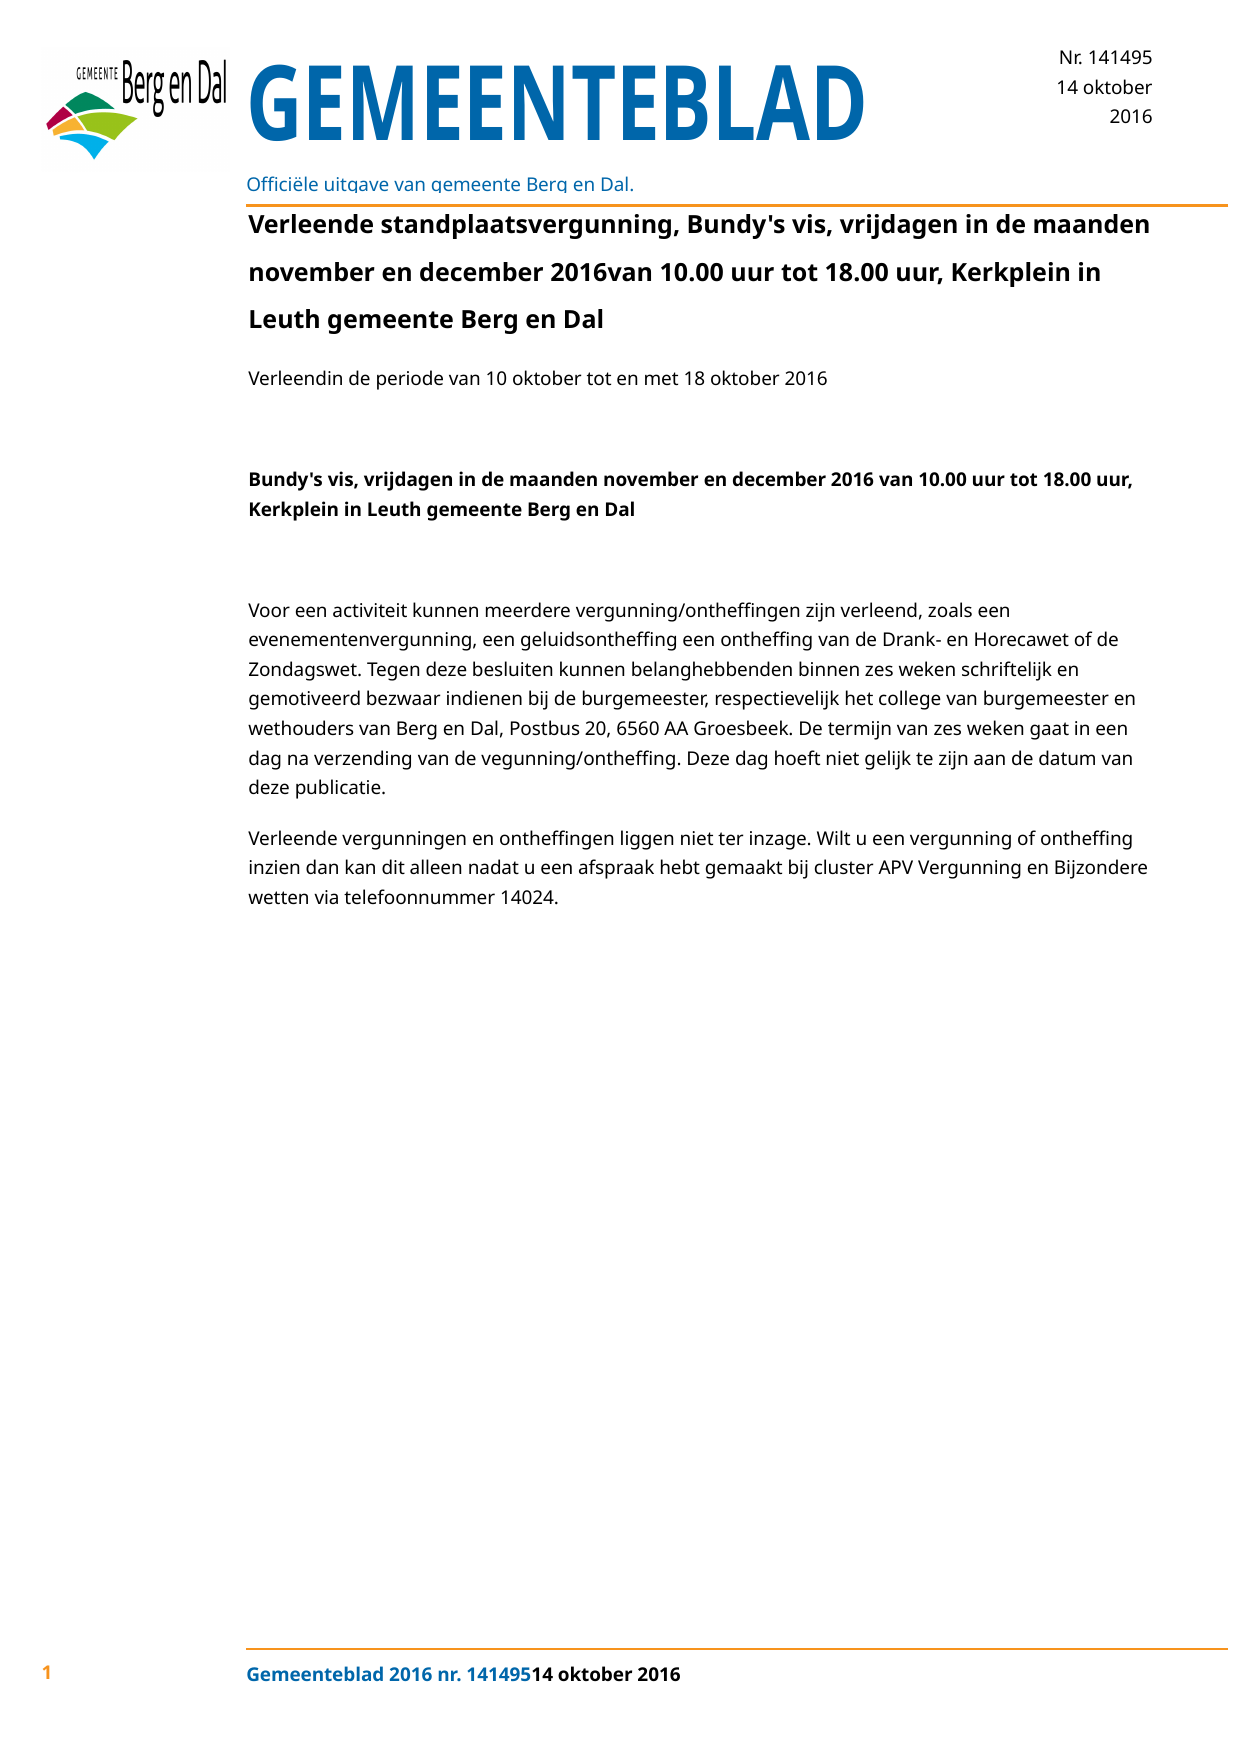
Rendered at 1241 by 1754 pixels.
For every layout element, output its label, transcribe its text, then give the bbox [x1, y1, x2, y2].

text Verleendin de periode van 10 oktober tot en met 18 oktober 2016 [248, 366, 1152, 391]
text Voor een activiteit kunnen meerdere vergunning/ontheffingen zijn verleend, zoals een evenementenvergunning, een geluidsontheffing een ontheffing van de Drank- en Horecawet of de Zondagswet. Tegen deze besluiten kunnen belanghebbenden binnen zes weken schriftelijk en gemotiveerd bezwaar indienen bij de burgemeester, respectievelijk het college van burgemeester en wethouders van Berg en Dal, Postbus 20, 6560 AA Groesbeek. De termijn van zes weken gaat in een dag na verzending van de vegunning/ontheffing. Deze dag hoeft niet gelijk te zijn aan de datum van deze publicatie. [248, 597, 1152, 800]
picture [41, 47, 231, 172]
text Verleende vergunningen en ontheffingen liggen niet ter inzage. Wilt u een vergunning of ontheffing inzien dan kan dit alleen nadat u een afspraak hebt gemaakt bij cluster APV Vergunning en Bijzondere wetten via telefoonnummer 14024. [248, 825, 1152, 909]
text Bundy's vis, vrijdagen in de maanden november en december 2016 van 10.00 uur tot 18.00 uur, Kerkplein in Leuth gemeente Berg en Dal [248, 466, 1152, 522]
text Verleende standplaatsvergunning, Bundy's vis, vrijdagen in de maanden november en december 2016van 10.00 uur tot 18.00 uur, Kerkplein in Leuth gemeente Berg en Dal [248, 207, 1152, 336]
